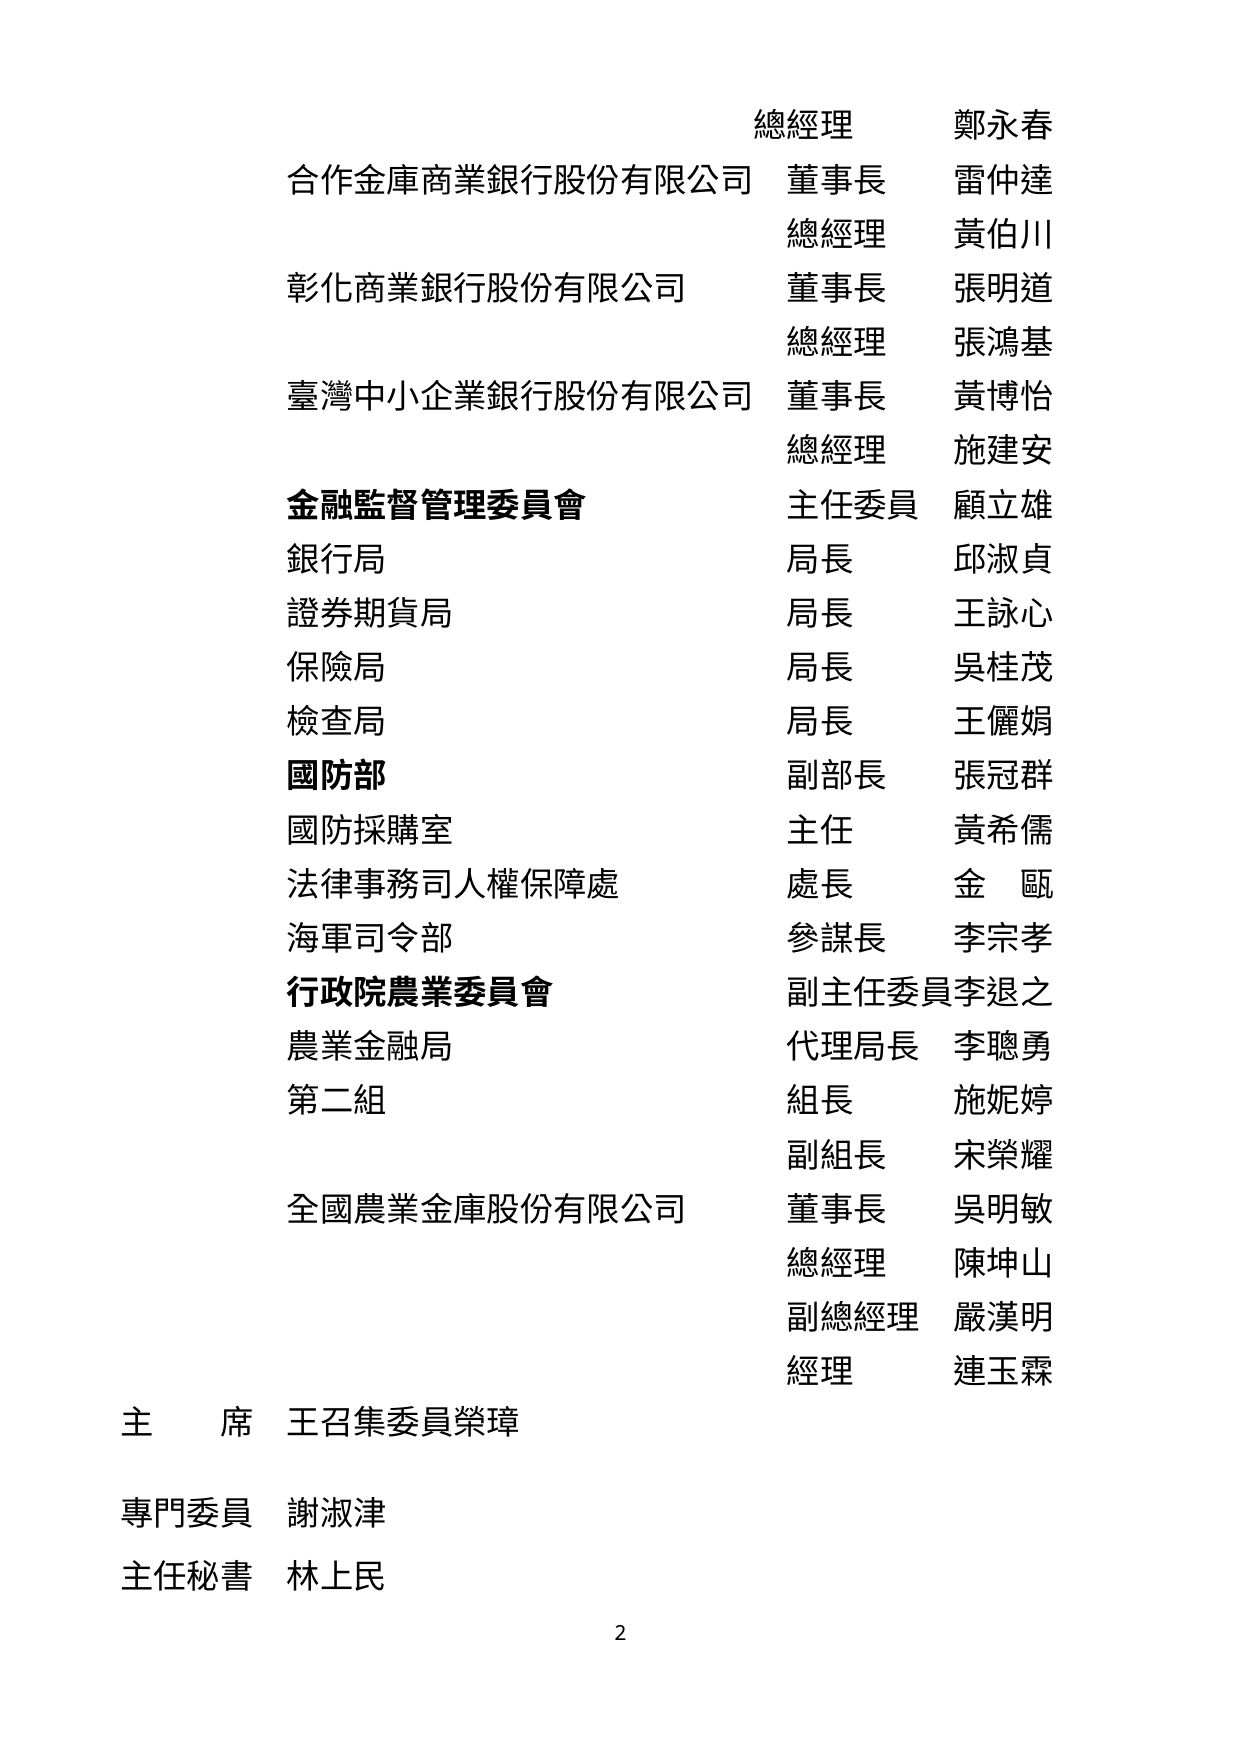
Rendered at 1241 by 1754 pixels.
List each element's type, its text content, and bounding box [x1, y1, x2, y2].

text 經理 連玉霖 [120, 1340, 1170, 1394]
text 總經理 黃伯川 [120, 203, 1170, 257]
text 國防採購室 主任 黃希儒 [120, 799, 1170, 853]
text 國防部 副部長 張冠群 [120, 744, 1170, 799]
text 彰化商業銀行股份有限公司 董事長 張明道 [120, 257, 1170, 311]
text 臺灣中小企業銀行股份有限公司 董事長 黃博怡 [120, 365, 1170, 419]
text 農業金融局 代理局長 李聰勇 [120, 1015, 1170, 1069]
text 行政院農業委員會 副主任委員李退之 [120, 961, 1170, 1015]
text 專門委員 謝淑津 [120, 1469, 1120, 1532]
text 總經理 張鴻基 [120, 311, 1170, 365]
text 副總經理 嚴漢明 [120, 1286, 1170, 1340]
text 證券期貨局 局長 王詠心 [120, 582, 1170, 636]
text 主任秘書 林上民 [120, 1532, 1120, 1594]
text 金融監督管理委員會 主任委員 顧立雄 [120, 474, 1170, 528]
text 第二組 組長 施妮婷 [120, 1069, 1170, 1124]
text 全國農業金庫股份有限公司 董事長 吳明敏 [120, 1178, 1170, 1232]
text 副組長 宋榮耀 [120, 1124, 1170, 1178]
text 法律事務司人權保障處 處長 金 甌 [120, 853, 1170, 907]
text 主 席 王召集委員榮璋 [120, 1394, 1120, 1444]
text 合作金庫商業銀行股份有限公司 董事長 雷仲達 [120, 149, 1170, 203]
text 總經理 鄭永春 [120, 94, 1170, 149]
text 海軍司令部 參謀長 李宗孝 [120, 907, 1170, 961]
text 銀行局 局長 邱淑貞 [120, 528, 1170, 582]
text 檢查局 局長 王儷娟 [120, 690, 1170, 744]
text 總經理 陳坤山 [120, 1232, 1170, 1286]
text 總經理 施建安 [120, 419, 1170, 474]
text 保險局 局長 吳桂茂 [120, 636, 1170, 690]
